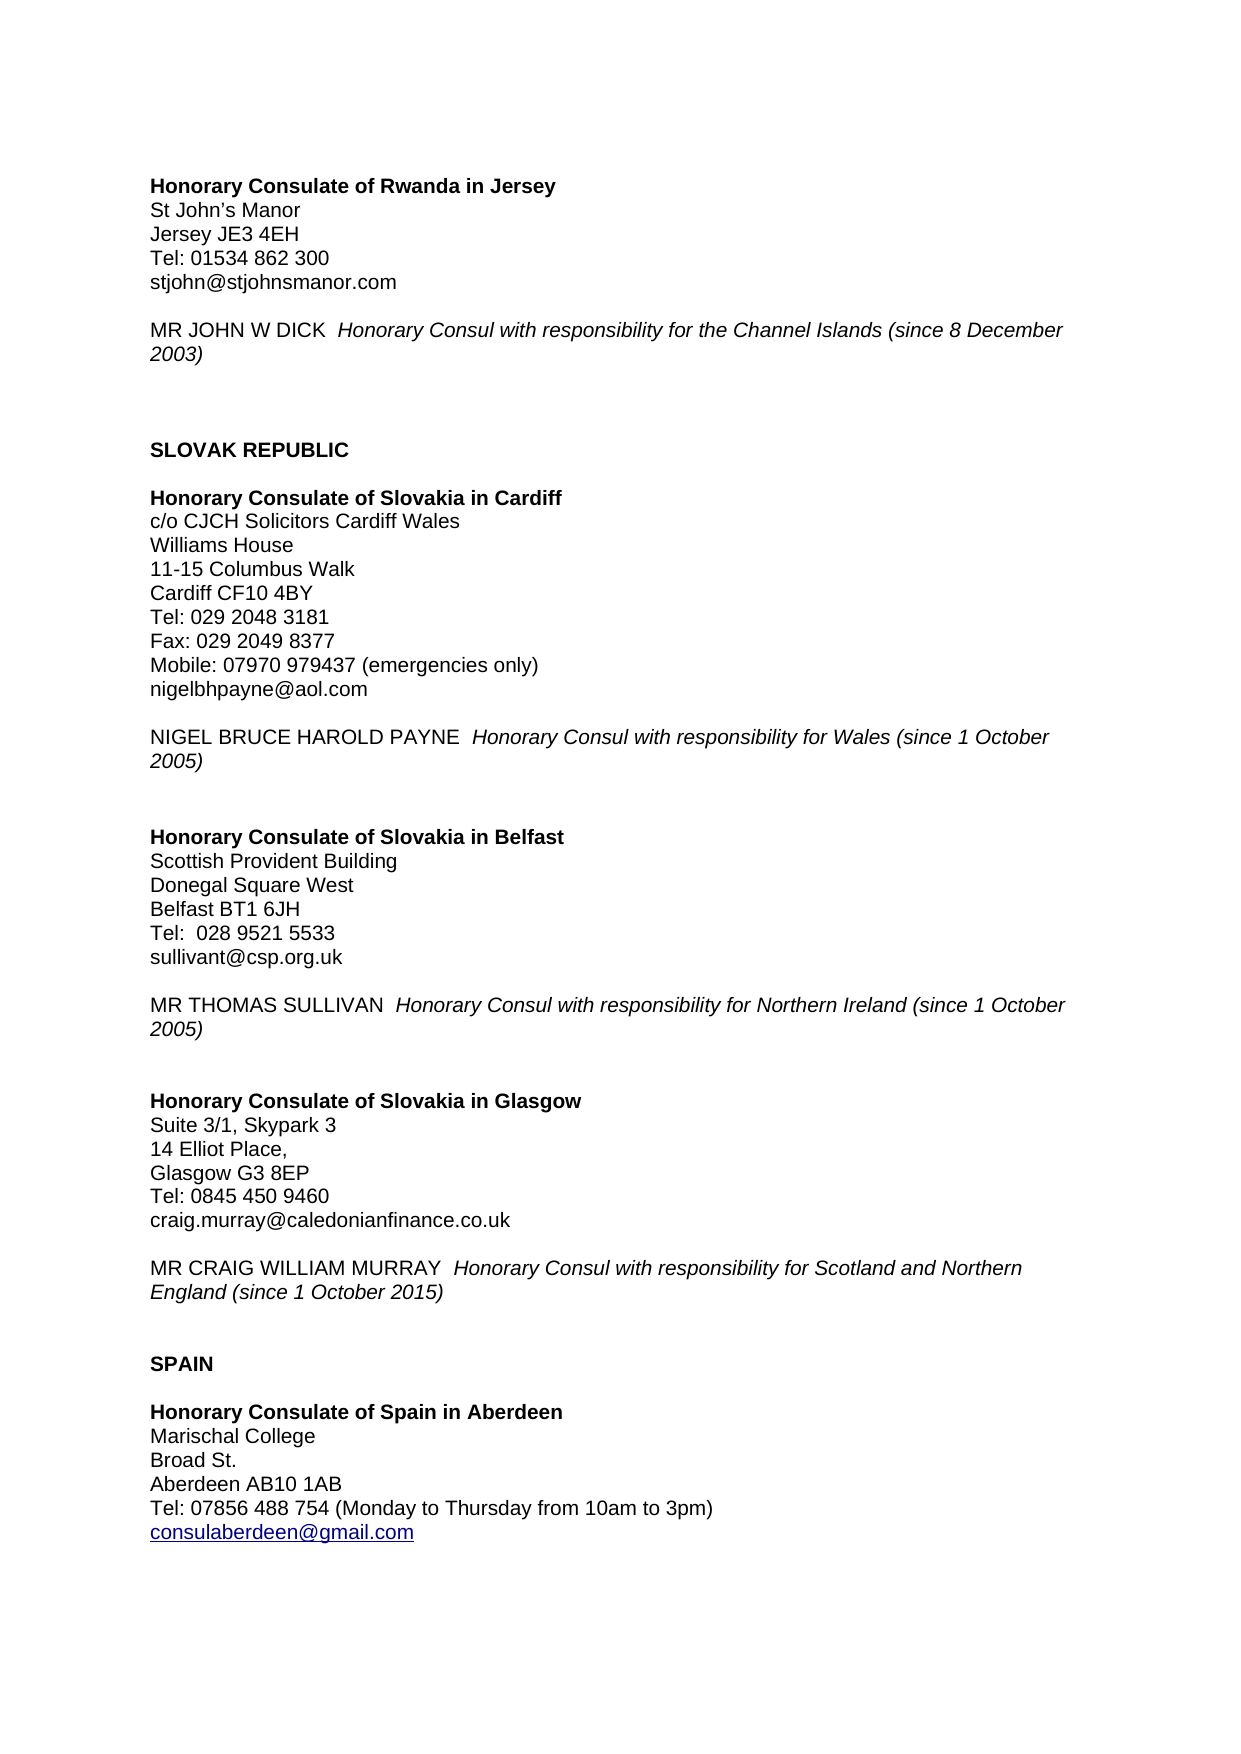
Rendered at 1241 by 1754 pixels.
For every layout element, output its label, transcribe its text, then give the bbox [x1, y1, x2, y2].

text Broad St. [150, 1448, 1090, 1472]
text stjohn@stjohnsmanor.com [150, 270, 1090, 294]
text Belfast BT1 6JH [150, 897, 1090, 921]
text Tel: 0845 450 9460 [150, 1184, 1090, 1208]
text SLOVAK REPUBLIC [150, 437, 1090, 461]
text Aberdeen AB10 1AB [150, 1472, 1090, 1496]
text Marischal College [150, 1424, 1090, 1448]
text Tel: 01534 862 300 [150, 246, 1090, 270]
text Tel: 028 9521 5533 [150, 921, 1090, 945]
text nigelbhpayne@aol.com [150, 677, 1090, 701]
text Honorary Consulate of Slovakia in Glasgow [150, 1088, 1090, 1112]
text Suite 3/1, Skypark 3 [150, 1112, 1090, 1136]
text Fax: 029 2049 8377 [150, 629, 1090, 653]
text c/o CJCH Solicitors Cardiff Wales [150, 509, 1090, 533]
text Jersey JE3 4EH [150, 222, 1090, 246]
text Honorary Consulate of Slovakia in Belfast [150, 825, 1090, 849]
text Honorary Consulate of Spain in Aberdeen [150, 1400, 1090, 1424]
text 11-15 Columbus Walk [150, 557, 1090, 581]
text Honorary Consulate of Rwanda in Jersey [150, 174, 1090, 198]
text MR JOHN W DICK Honorary Consul with responsibility for the Channel Islands (since 8 December 2003) [150, 318, 1090, 366]
text Scottish Provident Building [150, 849, 1090, 873]
text MR THOMAS SULLIVAN Honorary Consul with responsibility for Northern Ireland (since 1 October 2005) [150, 993, 1090, 1041]
text consulaberdeen@gmail.com [150, 1520, 1090, 1544]
text Glasgow G3 8EP [150, 1160, 1090, 1184]
text St John’s Manor [150, 198, 1090, 222]
text Honorary Consulate of Slovakia in Cardiff [150, 485, 1090, 509]
text Mobile: 07970 979437 (emergencies only) [150, 653, 1090, 677]
text 14 Elliot Place, [150, 1136, 1090, 1160]
text Cardiff CF10 4BY [150, 581, 1090, 605]
text Tel: 07856 488 754 (Monday to Thursday from 10am to 3pm) [150, 1496, 1090, 1520]
text Williams House [150, 533, 1090, 557]
text craig.murray@caledonianfinance.co.uk [150, 1208, 1090, 1232]
text SPAIN [150, 1352, 1090, 1376]
text Tel: 029 2048 3181 [150, 605, 1090, 629]
text sullivant@csp.org.uk [150, 945, 1090, 969]
text MR CRAIG WILLIAM MURRAY Honorary Consul with responsibility for Scotland and Northern England (since 1 October 2015) [150, 1256, 1090, 1304]
text Donegal Square West [150, 873, 1090, 897]
text NIGEL BRUCE HAROLD PAYNE Honorary Consul with responsibility for Wales (since 1 October 2005) [150, 725, 1090, 773]
